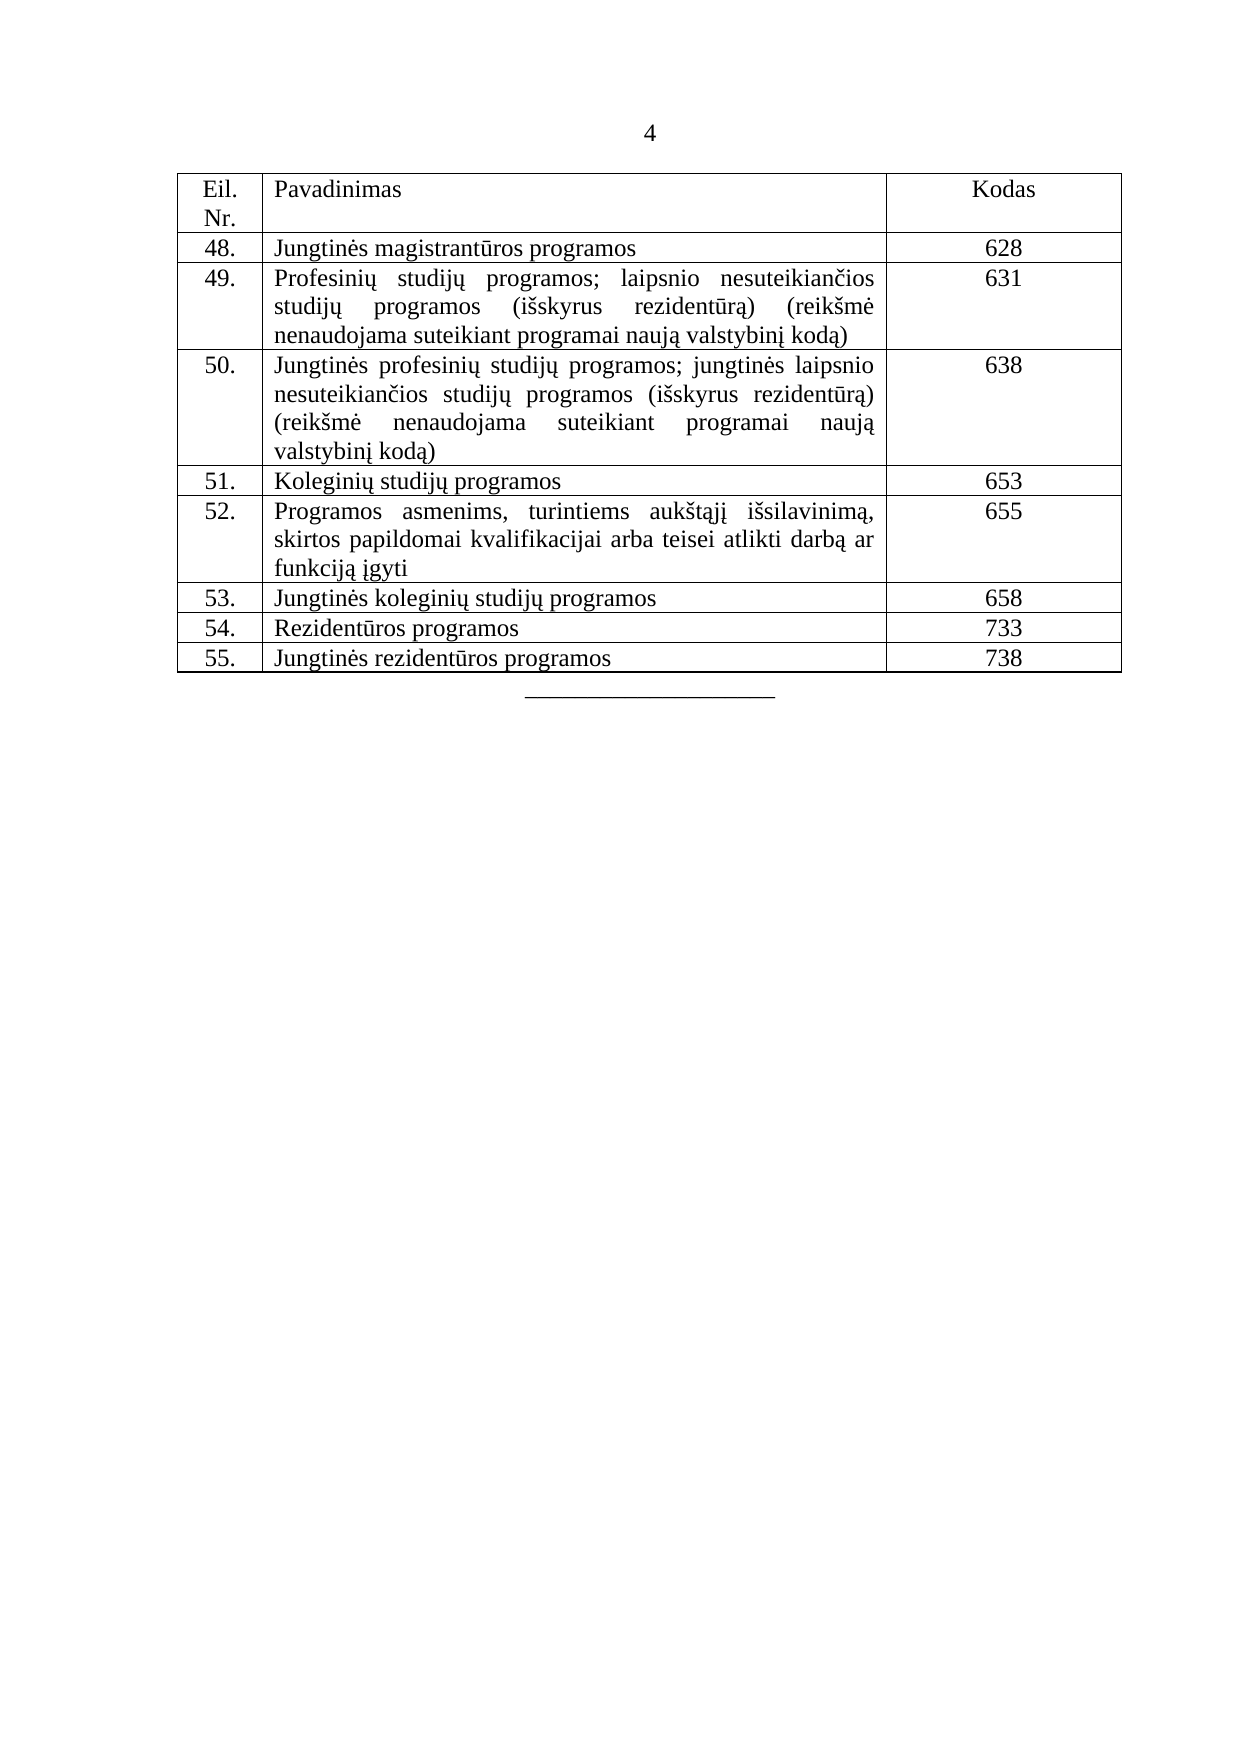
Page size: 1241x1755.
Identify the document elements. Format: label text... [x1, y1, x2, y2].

table_cell Jungtinės koleginių studijų programos [263, 583, 886, 612]
table_cell 48. [178, 233, 262, 262]
text ____________________ [177, 673, 1122, 701]
table_cell Eil. Nr. [178, 174, 262, 232]
table_cell 51. [178, 466, 262, 495]
table_cell 655 [887, 496, 1121, 582]
table_cell Jungtinės magistrantūros programos [263, 233, 886, 262]
table_cell Programos asmenims, turintiems aukštąjį išsilavinimą, skirtos papildomai kvalifikacijai arba teisei atlikti darbą ar funkciją įgyti [263, 496, 886, 582]
table_cell 53. [178, 583, 262, 612]
table_cell 658 [887, 583, 1121, 612]
table_cell Rezidentūros programos [263, 613, 886, 642]
table_cell 638 [887, 350, 1121, 465]
table_cell 628 [887, 233, 1121, 262]
table_cell Pavadinimas [263, 174, 886, 232]
table_cell 50. [178, 350, 262, 465]
table_cell 54. [178, 613, 262, 642]
table_cell 52. [178, 496, 262, 582]
table_cell Kodas [887, 174, 1121, 232]
table_cell 55. [178, 643, 262, 671]
table_cell Jungtinės profesinių studijų programos; jungtinės laipsnio nesuteikiančios studijų programos (išskyrus rezidentūrą) (reikšmė nenaudojama suteikiant programai naują valstybinį kodą) [263, 350, 886, 465]
table_cell Jungtinės rezidentūros programos [263, 643, 886, 671]
table_cell 653 [887, 466, 1121, 495]
table_cell Profesinių studijų programos; laipsnio nesuteikiančios studijų programos (išskyrus rezidentūrą) (reikšmė nenaudojama suteikiant programai naują valstybinį kodą) [263, 263, 886, 349]
table_cell 631 [887, 263, 1121, 349]
table_cell Koleginių studijų programos [263, 466, 886, 495]
table_cell 738 [887, 643, 1121, 671]
table_cell 49. [178, 263, 262, 349]
table_cell 733 [887, 613, 1121, 642]
